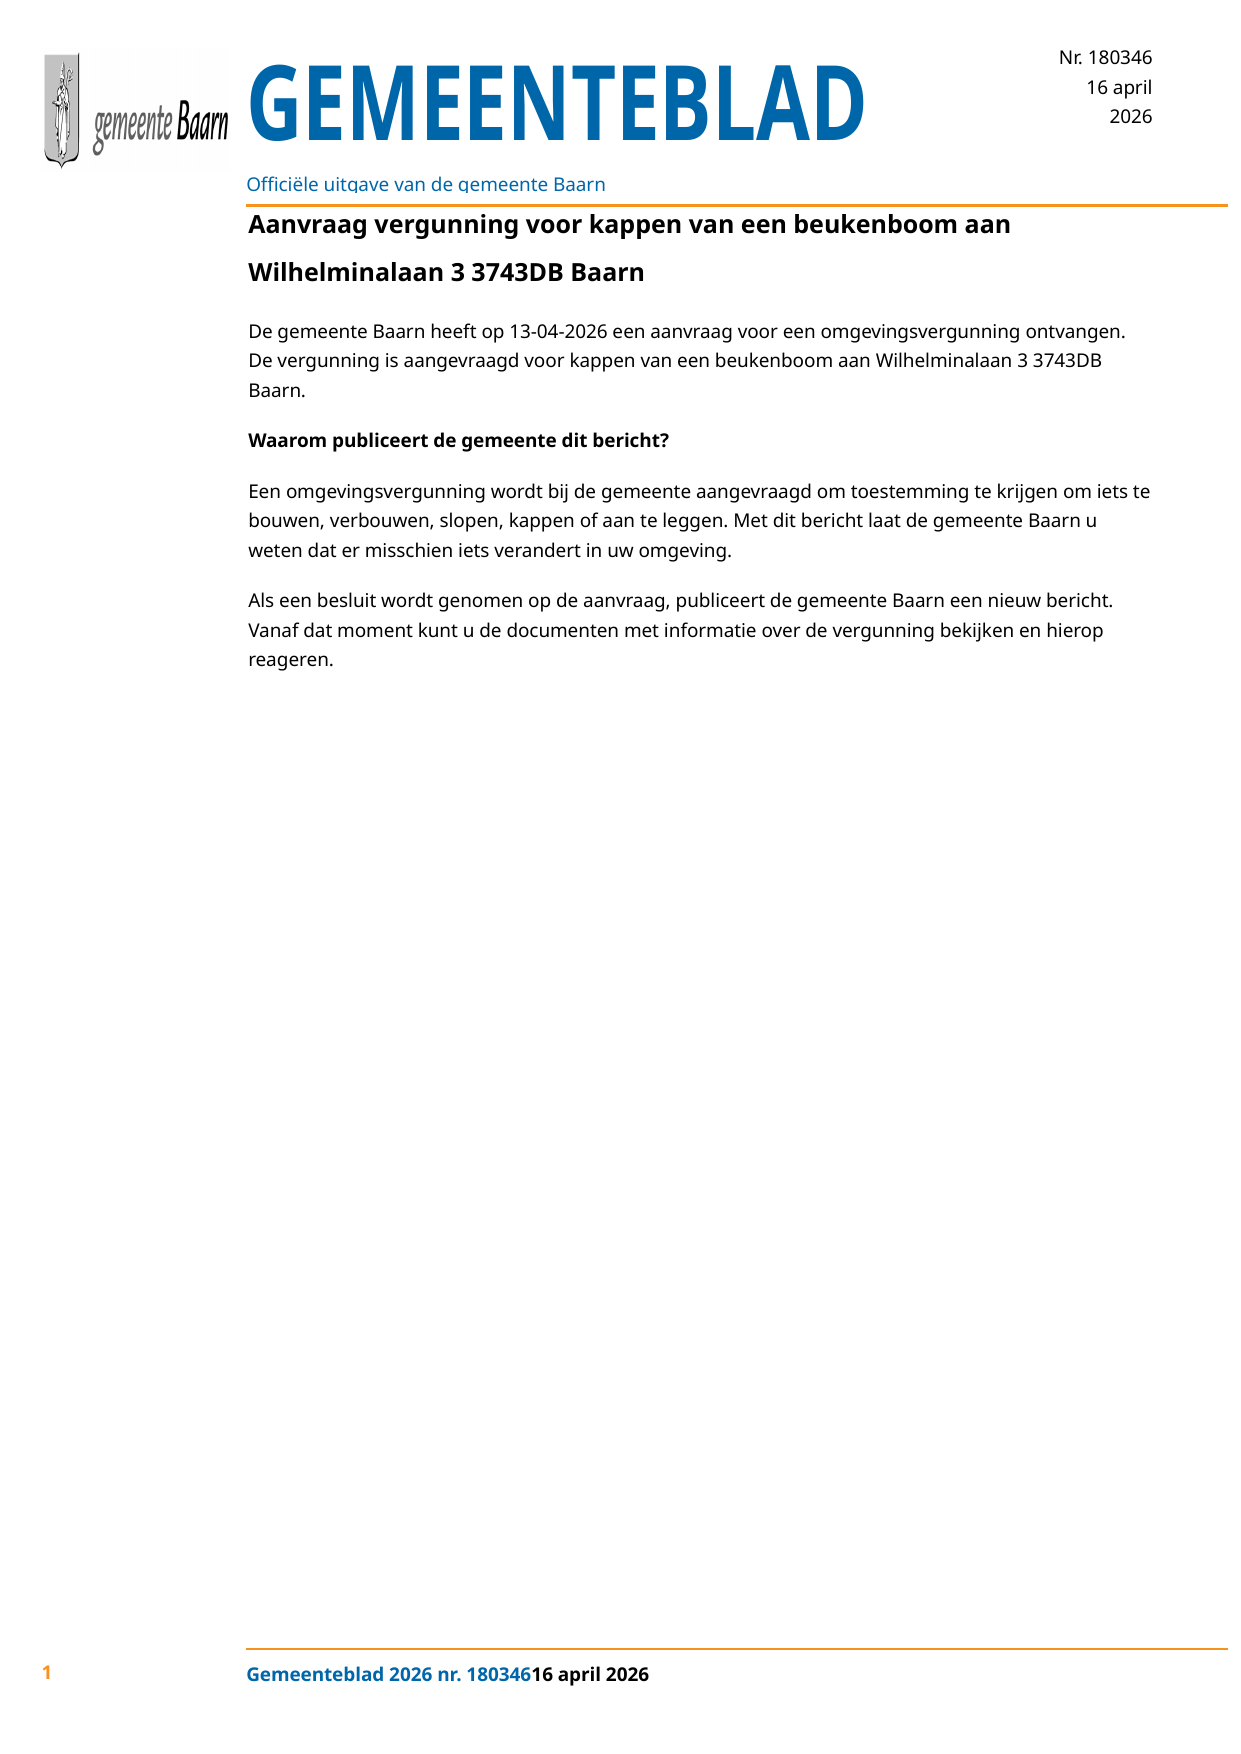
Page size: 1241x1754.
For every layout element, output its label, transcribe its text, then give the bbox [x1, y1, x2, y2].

text Een omgevingsvergunning wordt bij de gemeente aangevraagd om toestemming te krijgen om iets te bouwen, verbouwen, slopen, kappen of aan te leggen. Met dit bericht laat de gemeente Baarn u weten dat er misschien iets verandert in uw omgeving. [248, 478, 1152, 563]
text De gemeente Baarn heeft op 13-04-2026 een aanvraag voor een omgevingsvergunning ontvangen. De vergunning is aangevraagd voor kappen van een beukenboom aan Wilhelminalaan 3 3743DB Baarn. [248, 318, 1152, 403]
text Waarom publiceert de gemeente dit bericht? [248, 427, 1152, 453]
picture [41, 47, 231, 172]
text Als een besluit wordt genomen op de aanvraag, publiceert de gemeente Baarn een nieuw bericht. Vanaf dat moment kunt u de documenten met informatie over de vergunning bekijken en hierop reageren. [248, 587, 1152, 672]
text Aanvraag vergunning voor kappen van een beukenboom aan Wilhelminalaan 3 3743DB Baarn [248, 207, 1152, 288]
